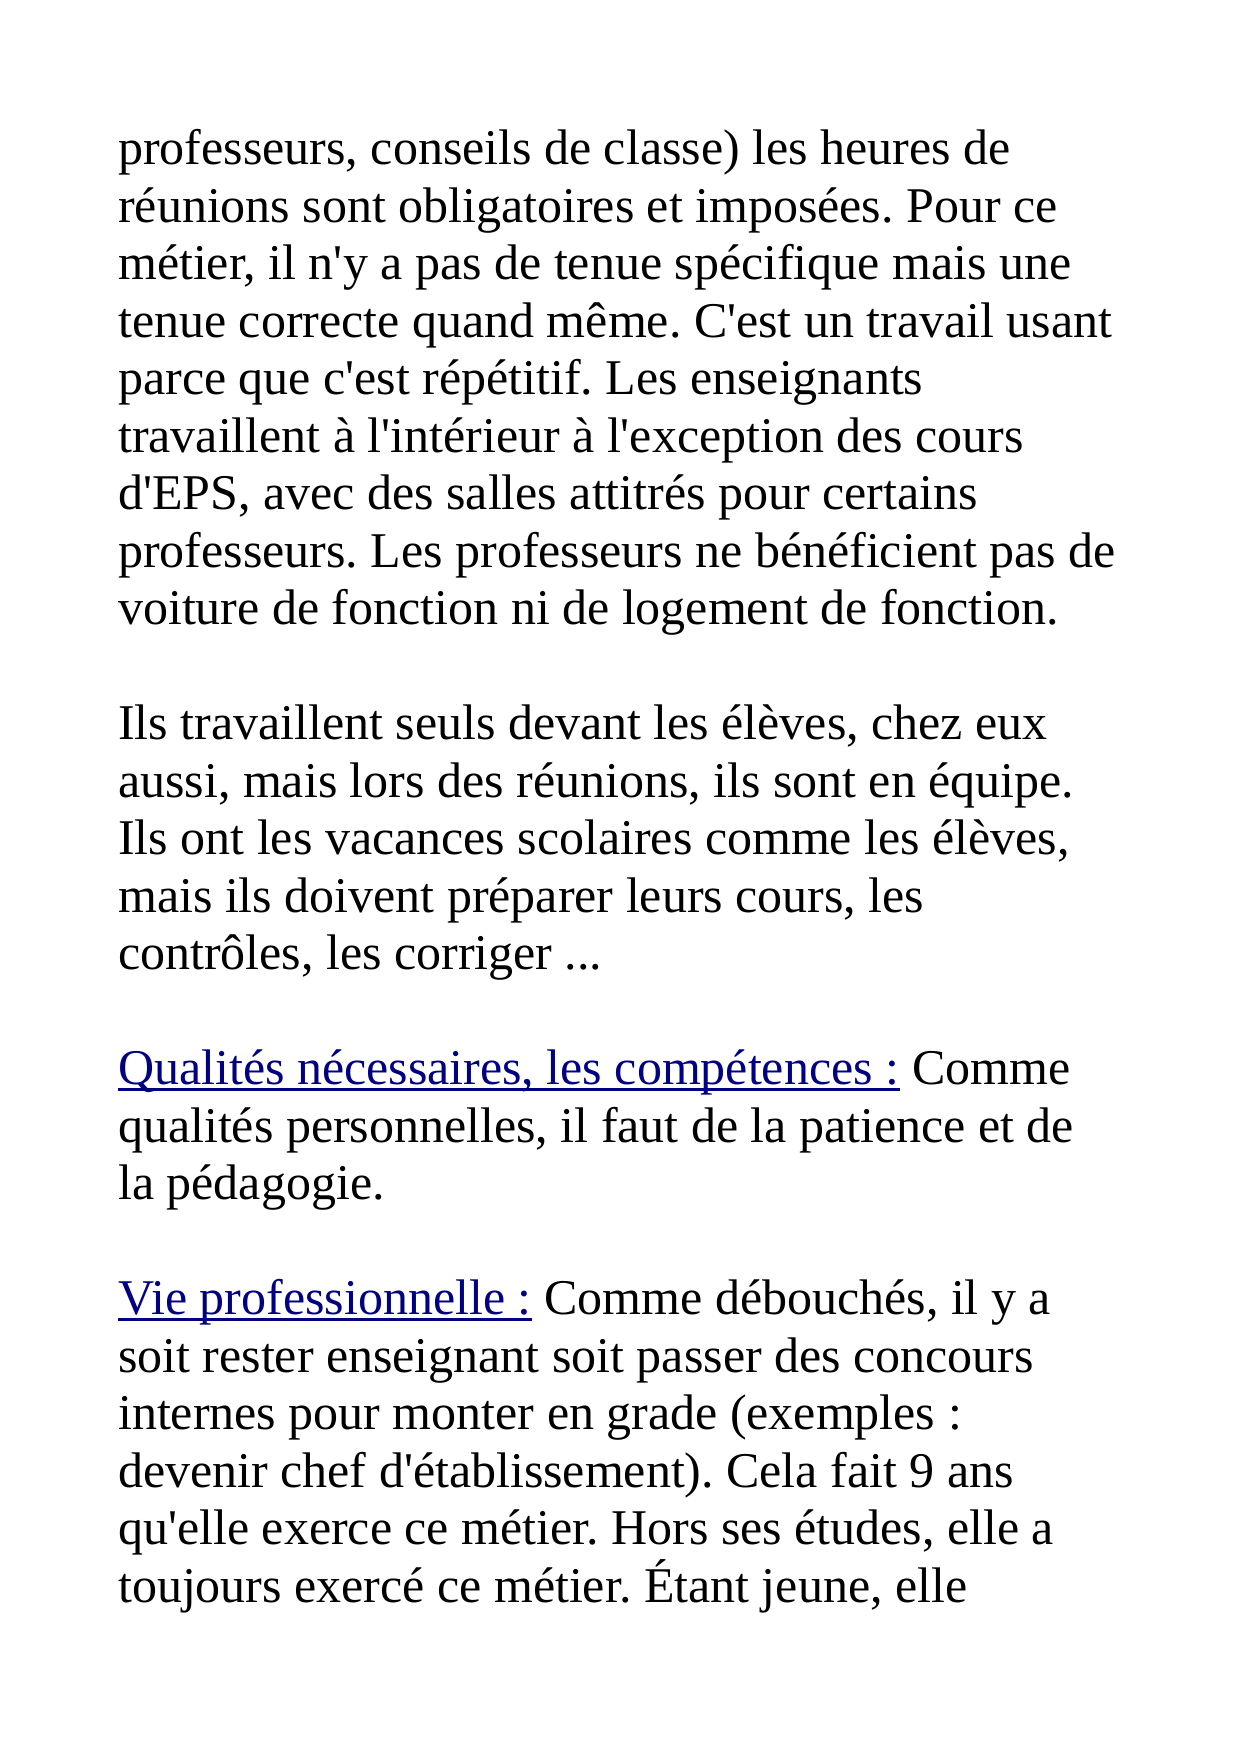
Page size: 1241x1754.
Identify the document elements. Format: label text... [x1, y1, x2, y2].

text Qualités nécessaires, les compétences : Comme qualités personnelles, il faut de la patience et de la pédagogie. [118, 1038, 1122, 1211]
text Vie professionnelle : Comme débouchés, il y a soit rester enseignant soit passer des concours internes pour monter en grade (exemples : devenir chef d'établissement). Cela fait 9 ans qu'elle exerce ce métier. Hors ses études, elle a toujours exercé ce métier. Étant jeune, elle [118, 1268, 1122, 1613]
text professeurs, conseils de classe) les heures de réunions sont obligatoires et imposées. Pour ce métier, il n'y a pas de tenue spécifique mais une tenue correcte quand même. C'est un travail usant parce que c'est répétitif. Les enseignants travaillent à l'intérieur à l'exception des cours d'EPS, avec des salles attitrés pour certains professeurs. Les professeurs ne bénéficient pas de voiture de fonction ni de logement de fonction. [118, 118, 1122, 636]
text Ils travaillent seuls devant les élèves, chez eux aussi, mais lors des réunions, ils sont en équipe. Ils ont les vacances scolaires comme les élèves, mais ils doivent préparer leurs cours, les contrôles, les corriger ... [118, 693, 1122, 981]
